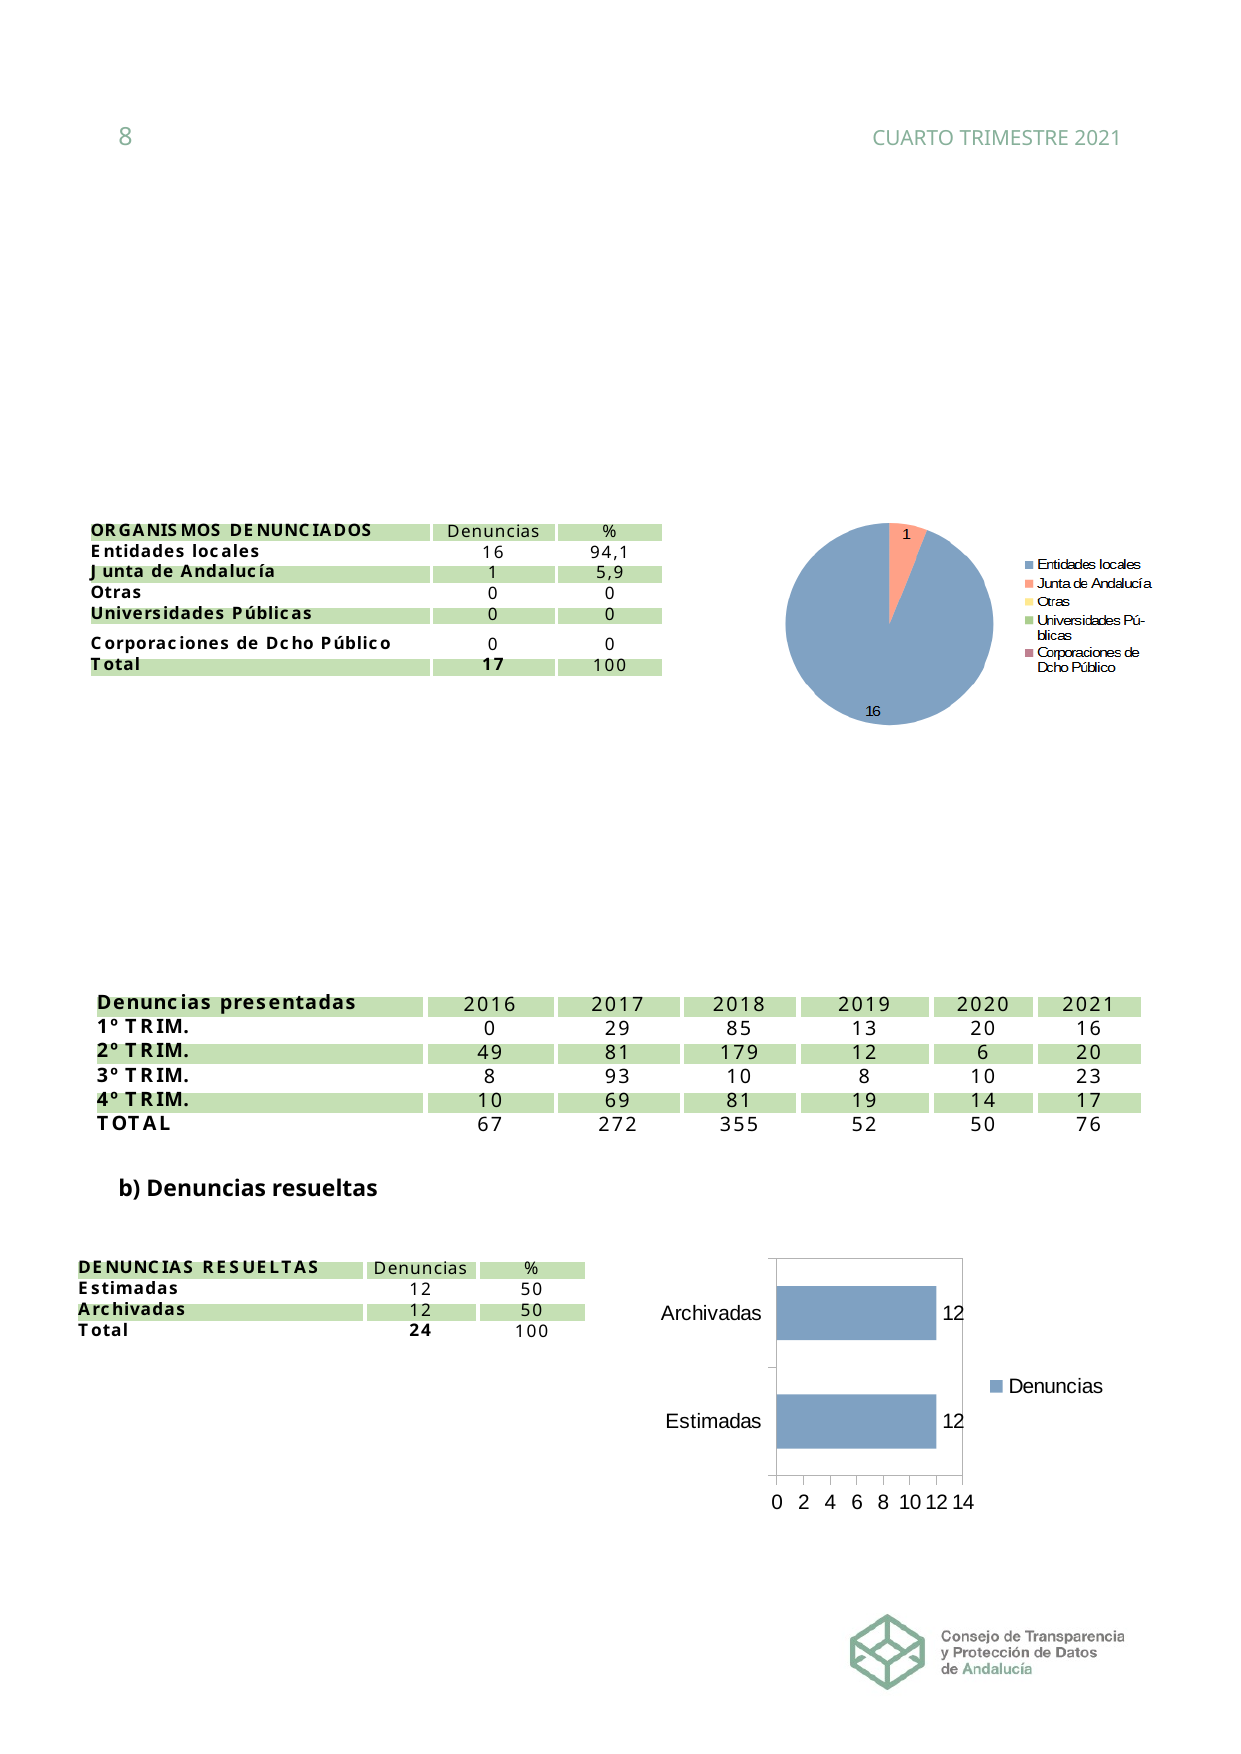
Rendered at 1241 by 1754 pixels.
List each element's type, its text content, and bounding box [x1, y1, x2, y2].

picture [838, 1599, 1142, 1712]
text b) Denuncias resueltas [118, 1172, 1122, 1203]
picture [780, 512, 1155, 728]
